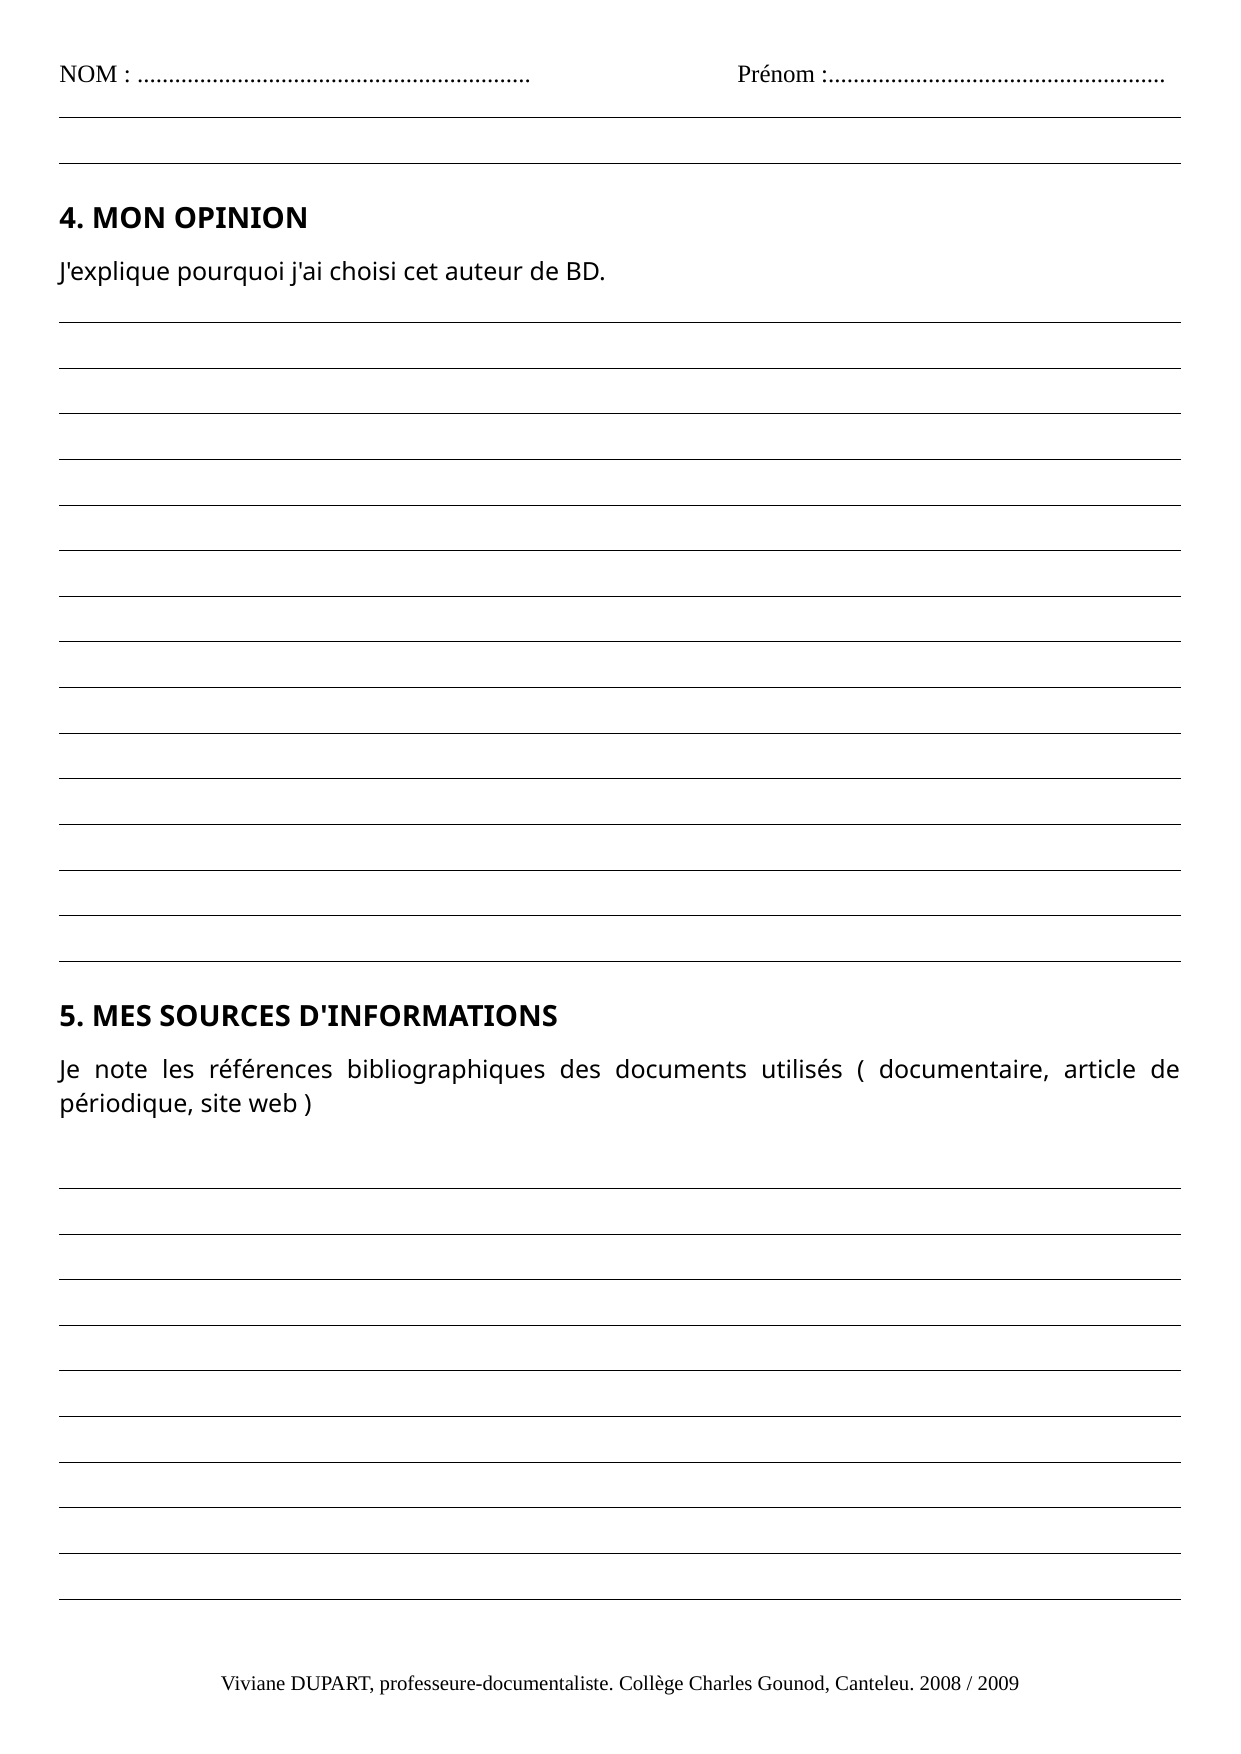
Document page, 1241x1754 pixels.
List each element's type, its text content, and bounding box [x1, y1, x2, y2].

table_cell [59, 688, 1181, 733]
table_header [59, 323, 1181, 368]
table_cell [59, 871, 1181, 915]
table_cell [59, 597, 1181, 641]
table_cell [59, 779, 1181, 824]
table_cell [59, 506, 1181, 550]
table_cell [59, 460, 1181, 504]
table_cell [59, 551, 1181, 596]
table_cell [59, 1235, 1181, 1279]
table_cell [59, 1280, 1181, 1325]
table_cell [59, 1326, 1181, 1370]
table_cell [59, 1554, 1181, 1598]
table_cell [59, 414, 1181, 459]
table_cell [59, 1508, 1181, 1553]
table_cell [59, 1371, 1181, 1416]
text 5. mes sources d'informations [59, 995, 1181, 1034]
table_cell [59, 369, 1181, 413]
table_cell [59, 1417, 1181, 1462]
table_cell [59, 642, 1181, 687]
text Je note les références bibliographiques des documents utilisés ( documentaire, article de périodique, site web ) [59, 1052, 1181, 1120]
table_cell [59, 734, 1181, 778]
text J'explique pourquoi j'ai choisi cet auteur de BD. [59, 254, 1181, 288]
table_cell [59, 916, 1181, 961]
table_header [59, 1189, 1181, 1233]
table_cell [59, 1463, 1181, 1507]
text 4. Mon opinion [59, 197, 1181, 237]
table_cell [59, 118, 1181, 163]
table_cell [59, 825, 1181, 869]
